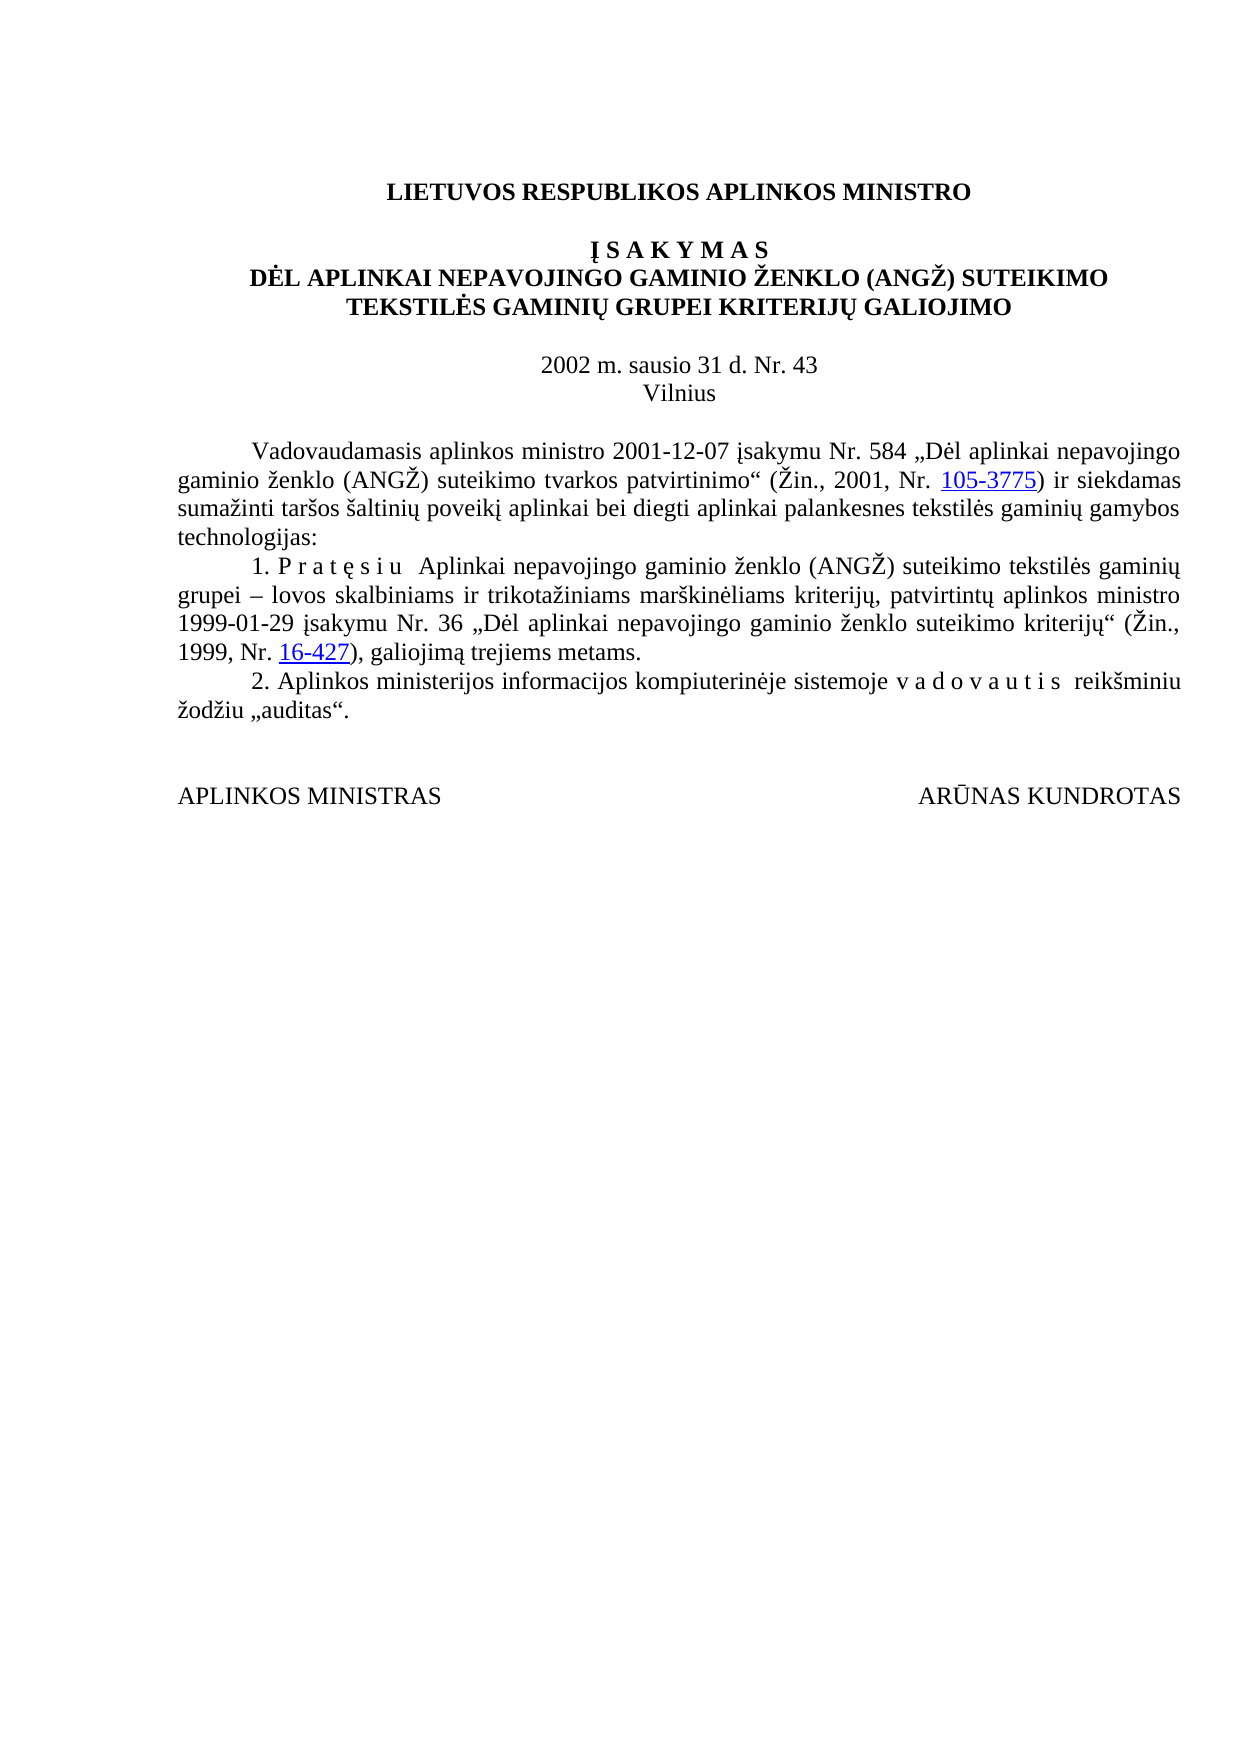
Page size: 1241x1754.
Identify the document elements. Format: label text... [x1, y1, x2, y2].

text 2. Aplinkos ministerijos informacijos kompiuterinėje sistemoje vadovautis reikšminiu žodžiu „auditas“. [177, 666, 1181, 723]
text LIETUVOS RESPUBLIKOS APLINKOS MINISTRO [177, 177, 1181, 206]
text Vilnius [177, 378, 1181, 407]
text APLINKOS MINISTRAS ARŪNAS KUNDROTAS [177, 781, 1181, 810]
text 1. Pratęsiu Aplinkai nepavojingo gaminio ženklo (ANGŽ) suteikimo tekstilės gaminių grupei – lovos skalbiniams ir trikotažiniams marškinėliams kriterijų, patvirtintų aplinkos ministro 1999-01-29 įsakymu Nr. 36 „Dėl aplinkai nepavojingo gaminio ženklo suteikimo kriterijų“ (Žin., 1999, Nr. 16-427), galiojimą trejiems metams. [177, 551, 1181, 666]
text Vadovaudamasis aplinkos ministro 2001-12-07 įsakymu Nr. 584 „Dėl aplinkai nepavojingo gaminio ženklo (ANGŽ) suteikimo tvarkos patvirtinimo“ (Žin., 2001, Nr. 105-3775) ir siekdamas sumažinti taršos šaltinių poveikį aplinkai bei diegti aplinkai palankesnes tekstilės gaminių gamybos technologijas: [177, 436, 1181, 551]
text Į S A K Y M A S [177, 235, 1181, 263]
text 2002 m. sausio 31 d. Nr. 43 [177, 350, 1181, 378]
text DĖL APLINKAI NEPAVOJINGO GAMINIO ŽENKLO (ANGŽ) SUTEIKIMO tekstilės gaminių grupei KRITERIJŲ GALIOJIMO [177, 263, 1181, 321]
